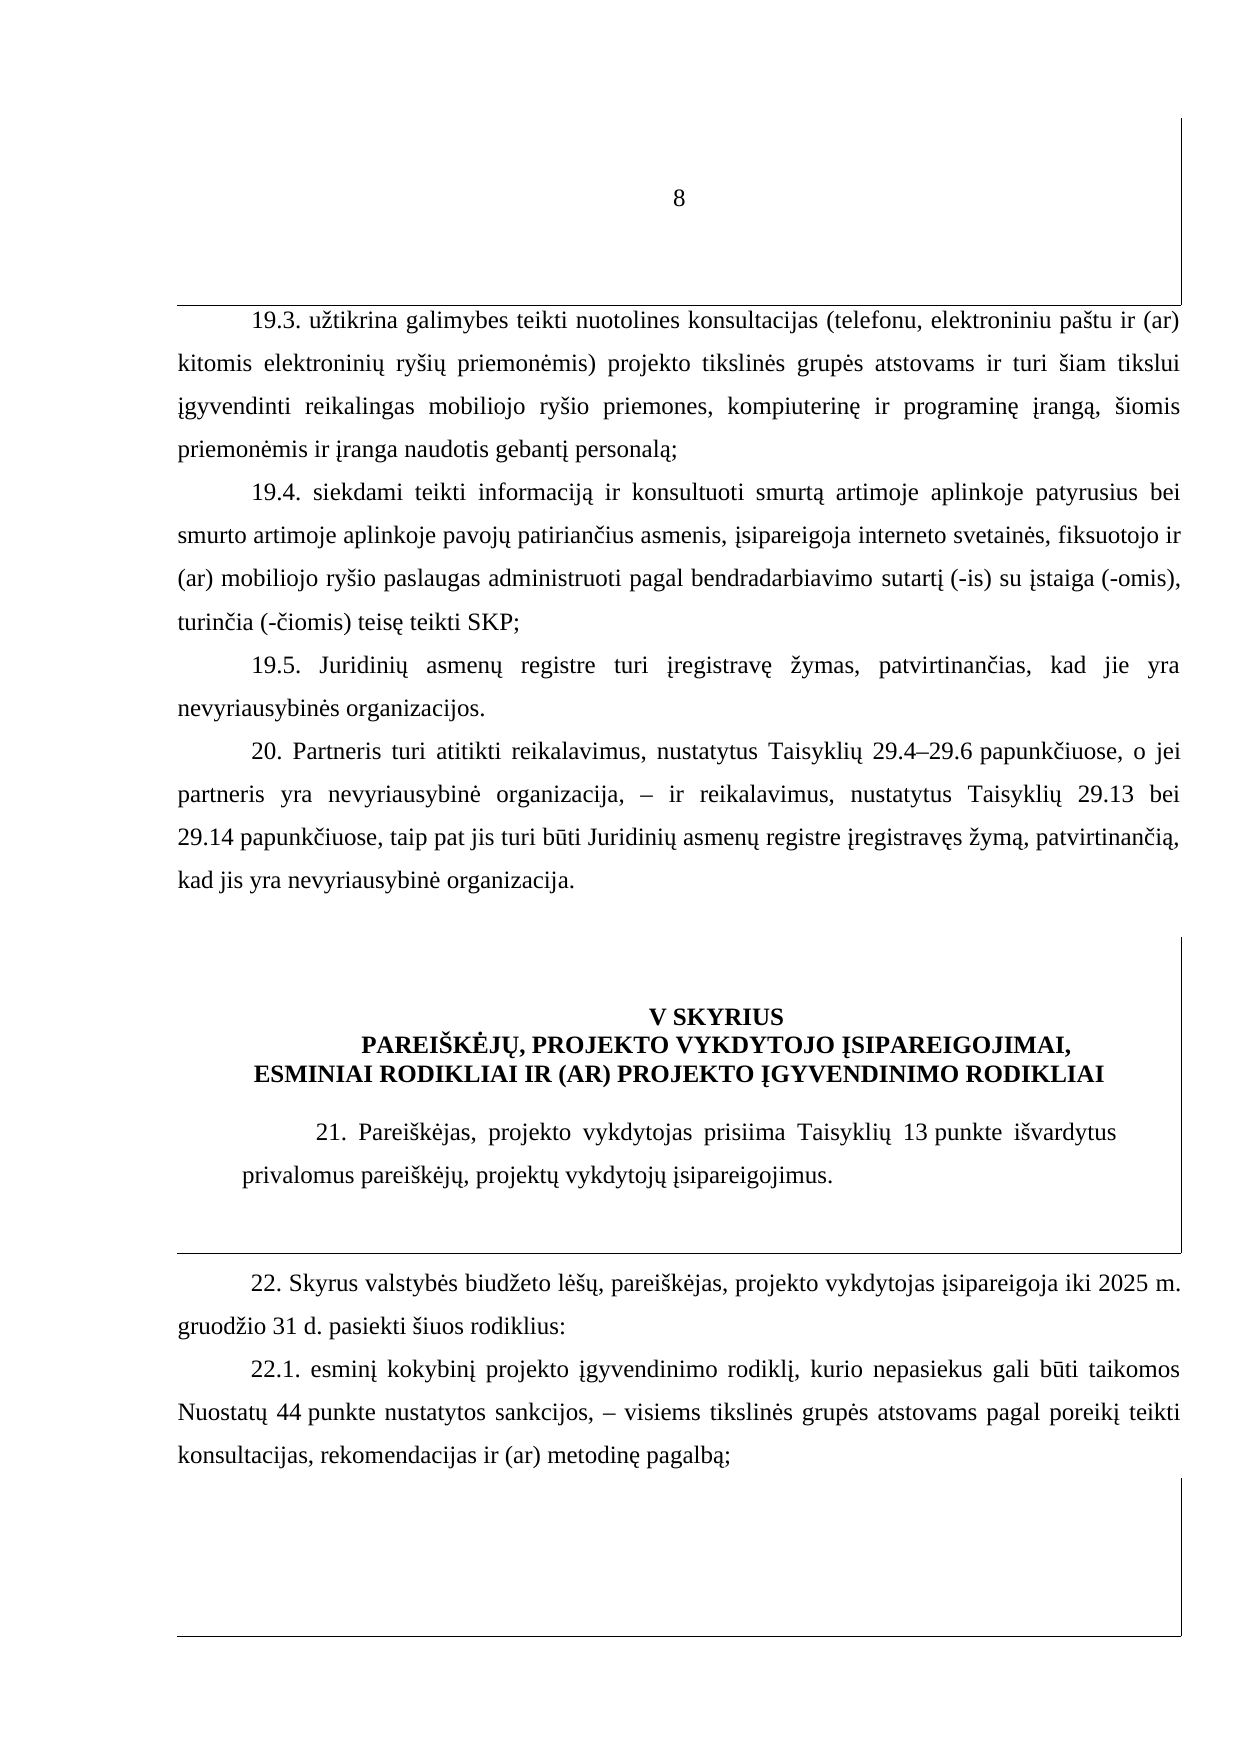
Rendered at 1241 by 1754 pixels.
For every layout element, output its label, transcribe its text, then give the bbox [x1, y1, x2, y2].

text 19.5. Juridinių asmenų registre turi įregistravę žymas, patvirtinančias, kad jie yra nevyriausybinės organizacijos. [177, 650, 1181, 722]
text 21. Pareiškėjas, projekto vykdytojas prisiima Taisyklių 13 punkte išvardytus privalomus pareiškėjų, projektų vykdytojų įsipareigojimus. [177, 1117, 1181, 1253]
text 19.4. siekdami teikti informaciją ir konsultuoti smurtą artimoje aplinkoje patyrusius bei smurto artimoje aplinkoje pavojų patiriančius asmenis, įsipareigoja interneto svetainės, fiksuotojo ir (ar) mobiliojo ryšio paslaugas administruoti pagal bendradarbiavimo sutartį (-is) su įstaiga (-omis), turinčia (-čiomis) teisę teikti SKP; [177, 477, 1181, 635]
text PAREIŠKĖJŲ, PROJEKTO VYKDYTOJO ĮSIPAREIGOJIMAI, ESMINIAI RODIKLIAI IR (AR) PROJEKTO ĮGYVENDINIMO RODIKLIAI [177, 1031, 1181, 1088]
text 22.1. esminį kokybinį projekto įgyvendinimo rodiklį, kurio nepasiekus gali būti taikomos Nuostatų 44 punkte nustatytos sankcijos, – visiems tikslinės grupės atstovams pagal poreikį teikti konsultacijas, rekomendacijas ir (ar) metodinę pagalbą; [177, 1354, 1181, 1469]
text 20. Partneris turi atitikti reikalavimus, nustatytus Taisyklių 29.4–29.6 papunkčiuose, o jei partneris yra nevyriausybinė organizacija, – ir reikalavimus, nustatytus Taisyklių 29.13 bei 29.14 papunkčiuose, taip pat jis turi būti Juridinių asmenų registre įregistravęs žymą, patvirtinančią, kad jis yra nevyriausybinė organizacija. [177, 736, 1181, 894]
text 22. Skyrus valstybės biudžeto lėšų, pareiškėjas, projekto vykdytojas įsipareigoja iki 2025 m. gruodžio 31 d. pasiekti šiuos rodiklius: [177, 1268, 1181, 1339]
text 19.3. užtikrina galimybes teikti nuotolines konsultacijas (telefonu, elektroniniu paštu ir (ar) kitomis elektroninių ryšių priemonėmis) projekto tikslinės grupės atstovams ir turi šiam tikslui įgyvendinti reikalingas mobiliojo ryšio priemones, kompiuterinę ir programinę įrangą, šiomis priemonėmis ir įranga naudotis gebantį personalą; [177, 305, 1181, 463]
text V SKYRIUS [177, 937, 1181, 1031]
